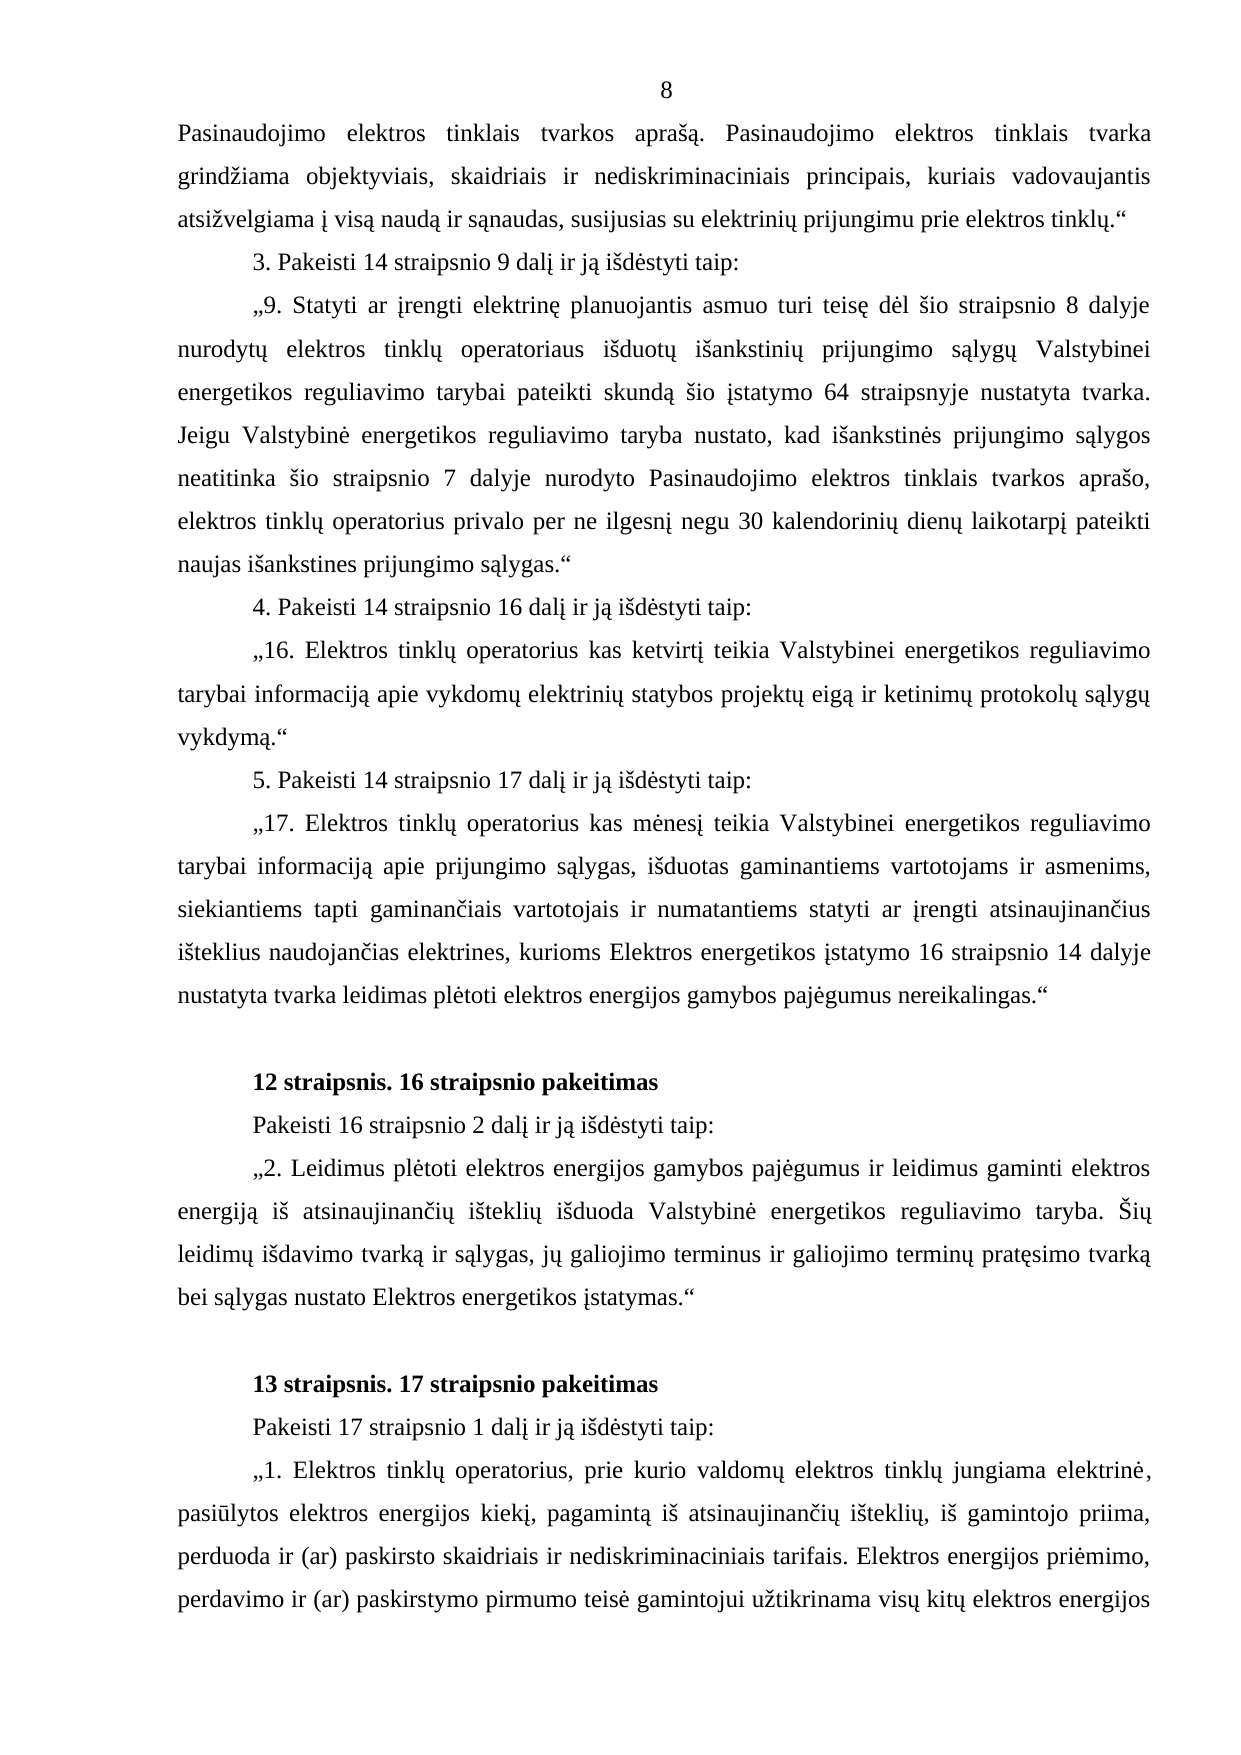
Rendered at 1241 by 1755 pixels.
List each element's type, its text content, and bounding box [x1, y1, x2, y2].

text „1. Elektros tinklų operatorius, prie kurio valdomų elektros tinklų jungiama elektrinė, pasiūlytos elektros energijos kiekį, pagamintą iš atsinaujinančių išteklių, iš gamintojo priima, perduoda ir (ar) paskirsto skaidriais ir nediskriminaciniais tarifais. Elektros energijos priėmimo, perdavimo ir (ar) paskirstymo pirmumo teisė gamintojui užtikrinama visų kitų elektros energijos [177, 1455, 1152, 1613]
text „16. Elektros tinklų operatorius kas ketvirtį teikia Valstybinei energetikos reguliavimo tarybai informaciją apie vykdomų elektrinių statybos projektų eigą ir ketinimų protokolų sąlygų vykdymą.“ [177, 636, 1152, 751]
text 12 straipsnis. 16 straipsnio pakeitimas [177, 1067, 1152, 1096]
text „2. Leidimus plėtoti elektros energijos gamybos pajėgumus ir leidimus gaminti elektros energiją iš atsinaujinančių išteklių išduoda Valstybinė energetikos reguliavimo taryba. Šių leidimų išdavimo tvarką ir sąlygas, jų galiojimo terminus ir galiojimo terminų pratęsimo tvarką bei sąlygas nustato Elektros energetikos įstatymas.“ [177, 1153, 1152, 1311]
text 4. Pakeisti 14 straipsnio 16 dalį ir ją išdėstyti taip: [177, 592, 1152, 621]
text 13 straipsnis. 17 straipsnio pakeitimas [177, 1369, 1152, 1397]
text „17. Elektros tinklų operatorius kas mėnesį teikia Valstybinei energetikos reguliavimo tarybai informaciją apie prijungimo sąlygas, išduotas gaminantiems vartotojams ir asmenims, siekiantiems tapti gaminančiais vartotojais ir numatantiems statyti ar įrengti atsinaujinančius išteklius naudojančias elektrines, kurioms Elektros energetikos įstatymo 16 straipsnio 14 dalyje nustatyta tvarka leidimas plėtoti elektros energijos gamybos pajėgumus nereikalingas.“ [177, 808, 1152, 1009]
text Pakeisti 16 straipsnio 2 dalį ir ją išdėstyti taip: [177, 1110, 1152, 1139]
text 3. Pakeisti 14 straipsnio 9 dalį ir ją išdėstyti taip: [177, 247, 1152, 276]
text „9. Statyti ar įrengti elektrinę planuojantis asmuo turi teisę dėl šio straipsnio 8 dalyje nurodytų elektros tinklų operatoriaus išduotų išankstinių prijungimo sąlygų Valstybinei energetikos reguliavimo tarybai pateikti skundą šio įstatymo 64 straipsnyje nustatyta tvarka. Jeigu Valstybinė energetikos reguliavimo taryba nustato, kad išankstinės prijungimo sąlygos neatitinka šio straipsnio 7 dalyje nurodyto Pasinaudojimo elektros tinklais tvarkos aprašo, elektros tinklų operatorius privalo per ne ilgesnį negu 30 kalendorinių dienų laikotarpį pateikti naujas išankstines prijungimo sąlygas.“ [177, 291, 1152, 578]
text Pasinaudojimo elektros tinklais tvarkos aprašą. Pasinaudojimo elektros tinklais tvarka grindžiama objektyviais, skaidriais ir nediskriminaciniais principais, kuriais vadovaujantis atsižvelgiama į visą naudą ir sąnaudas, susijusias su elektrinių prijungimu prie elektros tinklų.“ [177, 118, 1152, 233]
text 5. Pakeisti 14 straipsnio 17 dalį ir ją išdėstyti taip: [177, 765, 1152, 794]
text Pakeisti 17 straipsnio 1 dalį ir ją išdėstyti taip: [177, 1412, 1152, 1441]
